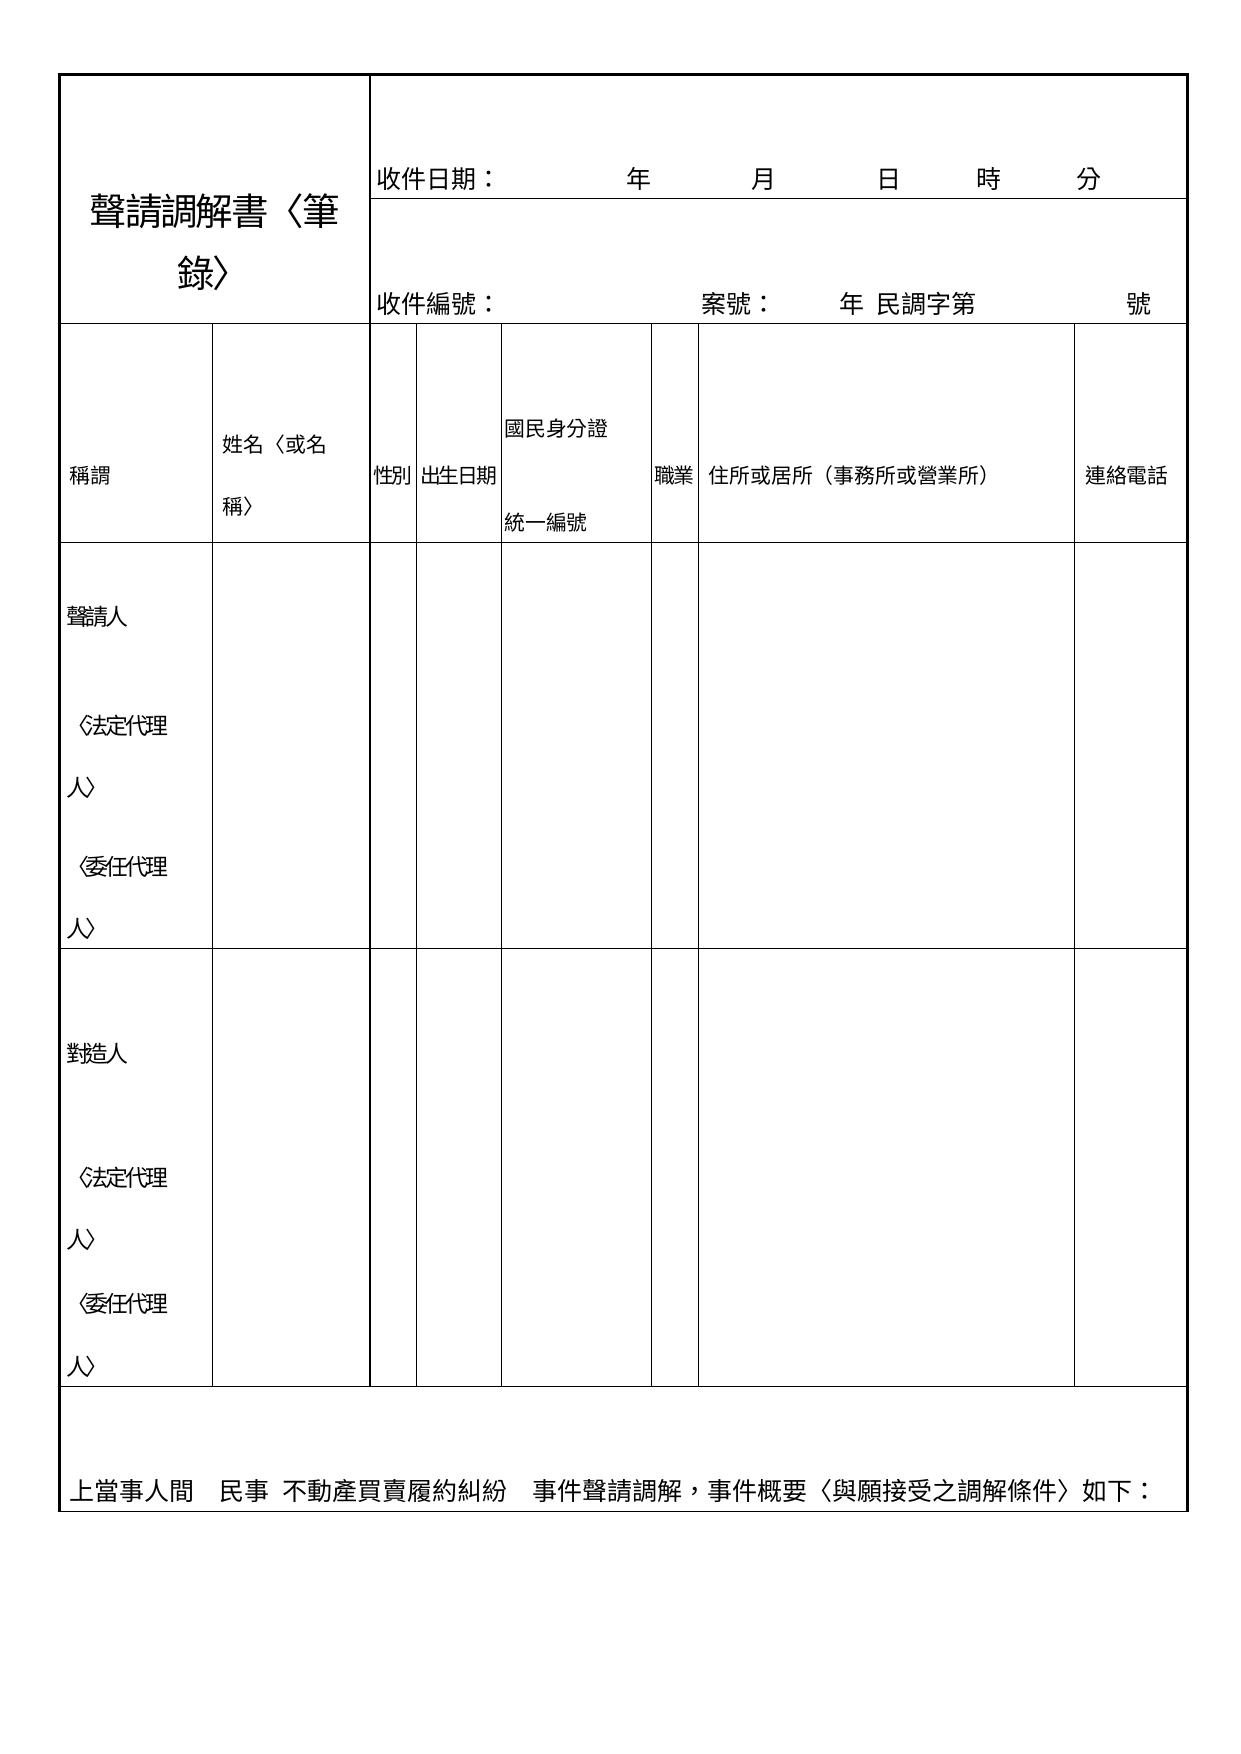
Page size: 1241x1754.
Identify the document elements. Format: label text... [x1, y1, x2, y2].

table_cell 出生日期 [417, 324, 501, 542]
table_cell [502, 543, 651, 948]
table_cell [1075, 543, 1186, 948]
table_cell 國民身分證 統一編號 [502, 324, 651, 542]
table_cell [213, 949, 369, 1386]
table_cell 收件編號： 案號： 年 民調字第 號 [371, 199, 1186, 323]
table_cell 稱謂 [61, 324, 212, 542]
table_cell [371, 949, 416, 1386]
table_cell [1075, 949, 1186, 1386]
table_cell 性別 [371, 324, 416, 542]
table_header 收件日期： 年 月 日 時 分 [371, 76, 1186, 198]
table_cell [213, 543, 369, 948]
table_cell 連絡電話 [1075, 324, 1186, 542]
table_cell 住所或居所（事務所或營業所） [699, 324, 1074, 542]
table_cell [652, 543, 698, 948]
table_cell 職業 [652, 324, 698, 542]
table_cell [699, 949, 1074, 1386]
table_cell [699, 543, 1074, 948]
table_cell [652, 949, 698, 1386]
table_cell 對造人 〈法定代理人〉 〈委任代理人〉 [61, 949, 212, 1386]
table_cell 姓名〈或名稱〉 [213, 324, 369, 542]
table_cell [417, 543, 501, 948]
table_header 聲請調解書〈筆錄〉 [61, 76, 369, 323]
table_cell 聲請人 〈法定代理人〉 〈委任代理人〉 [61, 543, 212, 948]
table_cell [371, 543, 416, 948]
table_cell [417, 949, 501, 1386]
table_cell [502, 949, 651, 1386]
table_cell 上當事人間 民事 不動產買賣履約糾紛 事件聲請調解，事件概要〈與願接受之調解條件〉如下： [61, 1387, 1186, 1511]
